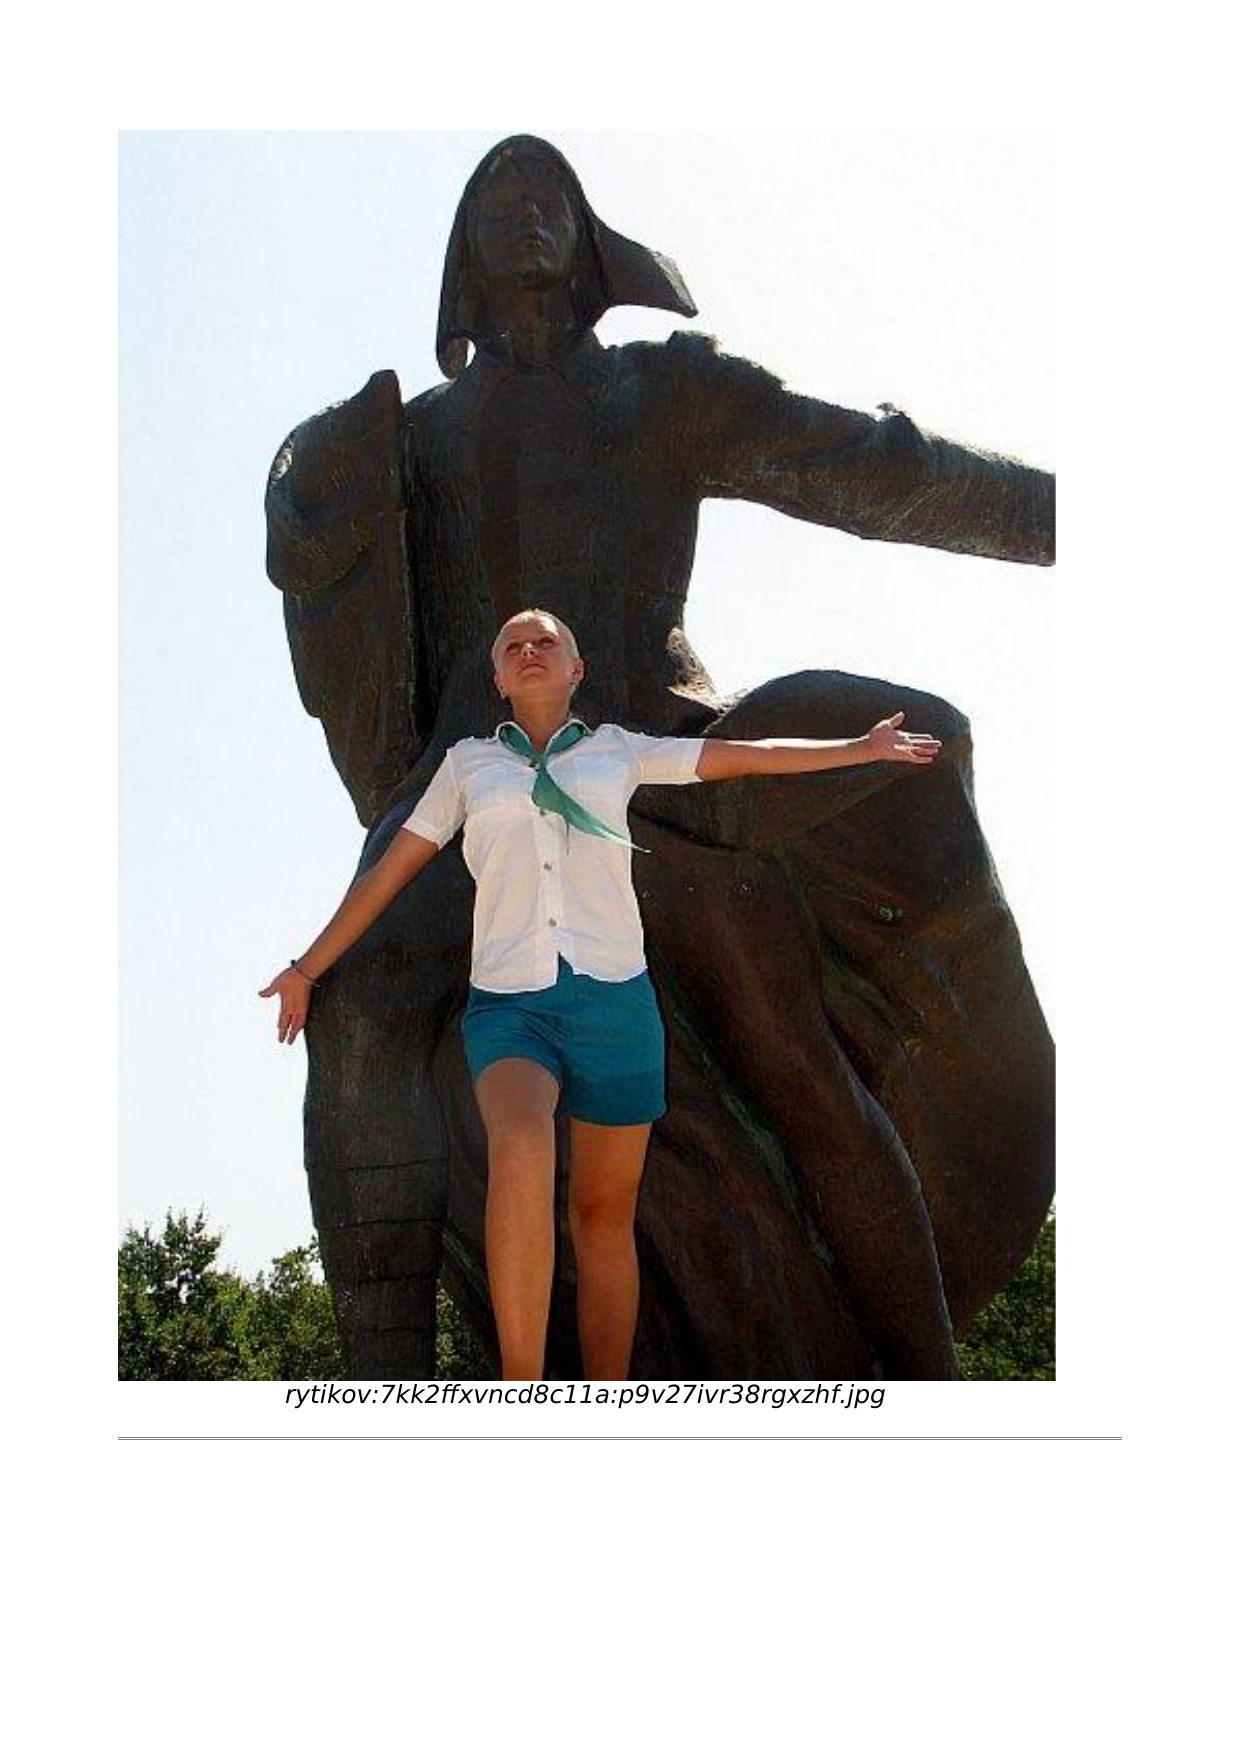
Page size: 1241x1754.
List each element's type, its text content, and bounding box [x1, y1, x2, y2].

picture [118, 130, 1056, 1381]
text rytikov:7kk2ffxvncd8c11a:p9v27ivr38rgxzhf.jpg [118, 1381, 1056, 1410]
